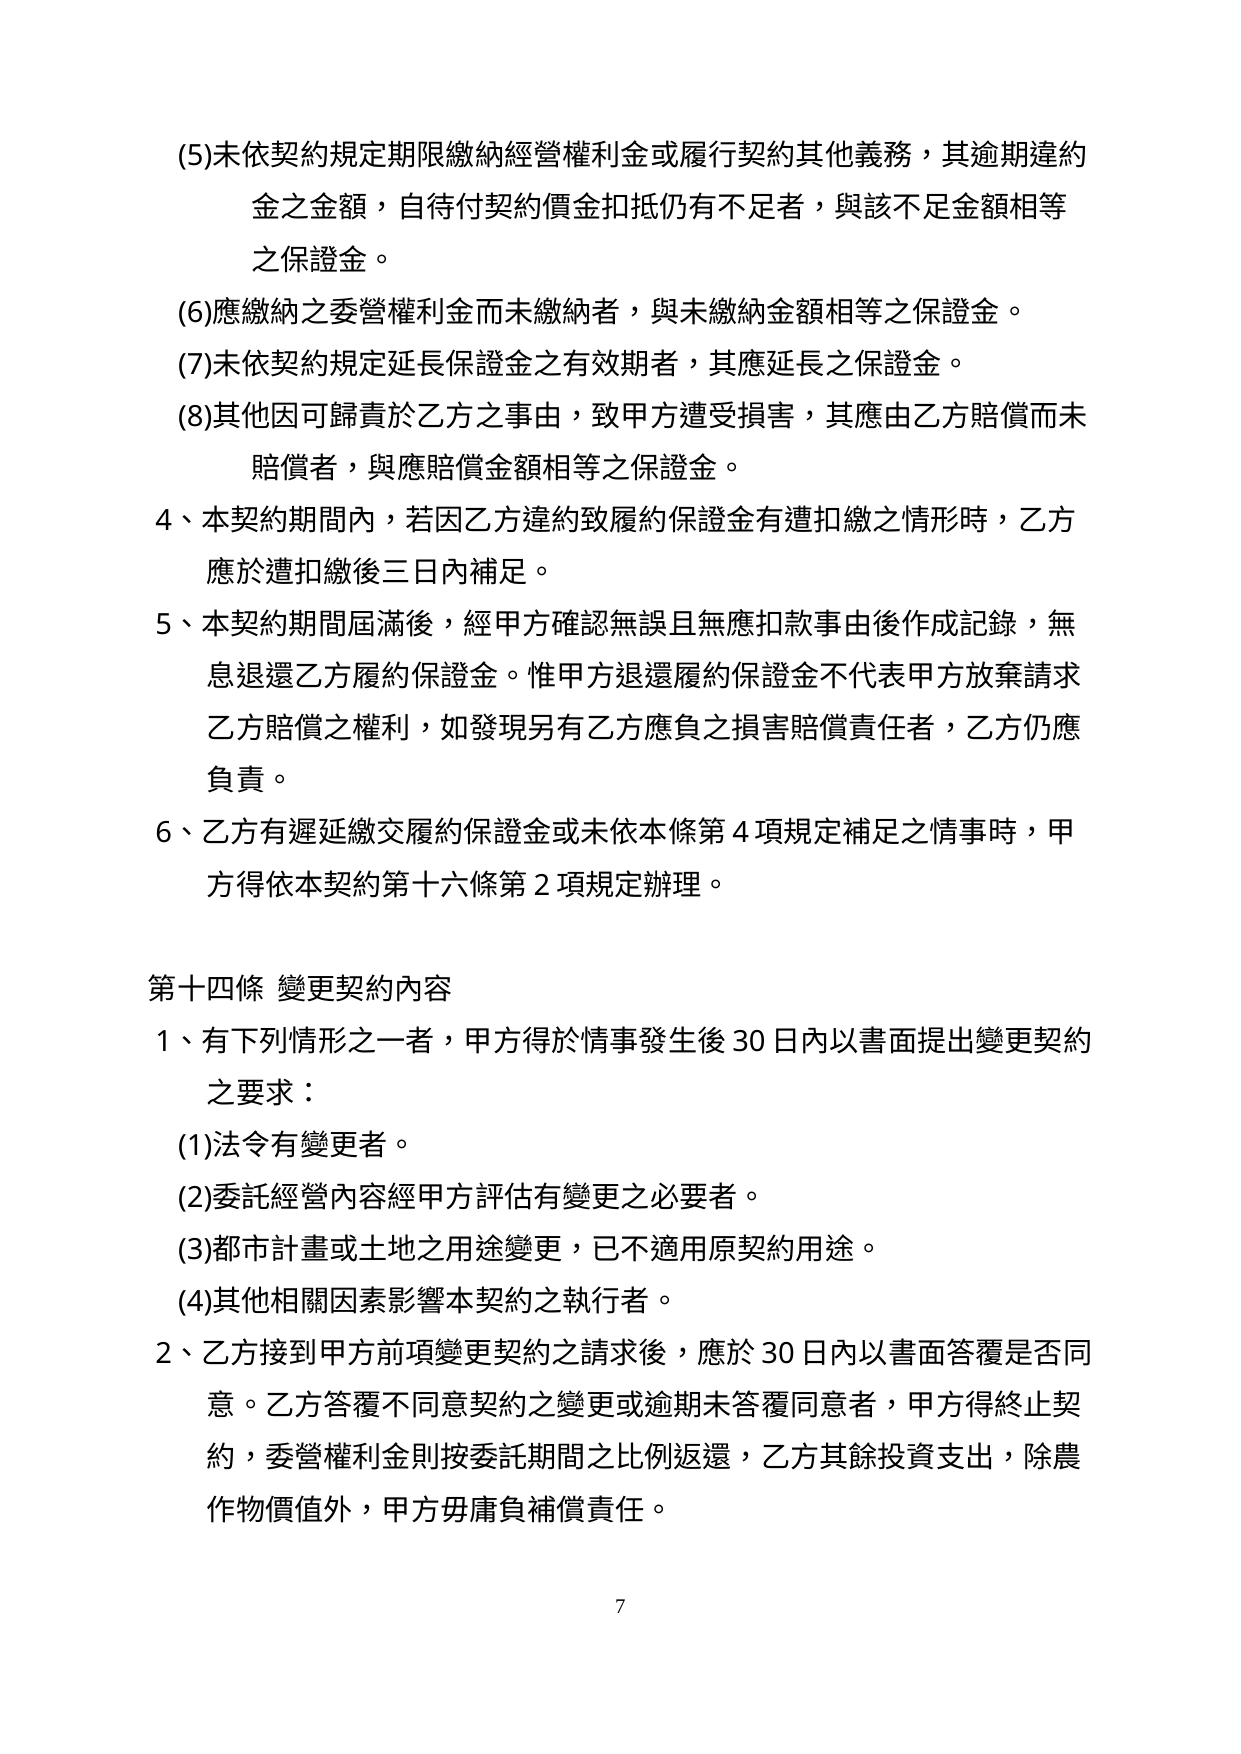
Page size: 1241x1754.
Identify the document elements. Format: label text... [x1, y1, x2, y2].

text 4、本契約期間內，若因乙方違約致履約保證金有遭扣繳之情形時，乙方應於遭扣繳後三日內補足。 [148, 489, 1092, 593]
text 2、乙方接到甲方前項變更契約之請求後，應於30日內以書面答覆是否同意。乙方答覆不同意契約之變更或逾期未答覆同意者，甲方得終止契約，委營權利金則按委託期間之比例返還，乙方其餘投資支出，除農作物價值外，甲方毋庸負補償責任。 [148, 1322, 1092, 1530]
text (4)其他相關因素影響本契約之執行者。 [148, 1270, 1092, 1322]
text (3)都市計畫或土地之用途變更，已不適用原契約用途。 [148, 1218, 1092, 1270]
text (2)委託經營內容經甲方評估有變更之必要者。 [148, 1166, 1092, 1218]
text 第十四條 變更契約內容 [148, 957, 1092, 1009]
text 5、本契約期間屆滿後，經甲方確認無誤且無應扣款事由後作成記錄，無息退還乙方履約保證金。惟甲方退還履約保證金不代表甲方放棄請求乙方賠償之權利，如發現另有乙方應負之損害賠償責任者，乙方仍應負責。 [148, 593, 1092, 801]
text (7)未依契約規定延長保證金之有效期者，其應延長之保證金。 [148, 332, 1092, 384]
text (5)未依契約規定期限繳納經營權利金或履行契約其他義務，其逾期違約金之金額，自待付契約價金扣抵仍有不足者，與該不足金額相等之保證金。 [148, 124, 1092, 280]
text (6)應繳納之委營權利金而未繳納者，與未繳納金額相等之保證金。 [148, 280, 1092, 332]
text (8)其他因可歸責於乙方之事由，致甲方遭受損害，其應由乙方賠償而未賠償者，與應賠償金額相等之保證金。 [148, 384, 1092, 489]
text (1)法令有變更者。 [148, 1114, 1092, 1166]
text 1、有下列情形之一者，甲方得於情事發生後30日內以書面提出變更契約之要求： [148, 1009, 1092, 1114]
text 6、乙方有遲延繳交履約保證金或未依本條第4項規定補足之情事時，甲方得依本契約第十六條第2項規定辦理。 [148, 801, 1092, 905]
